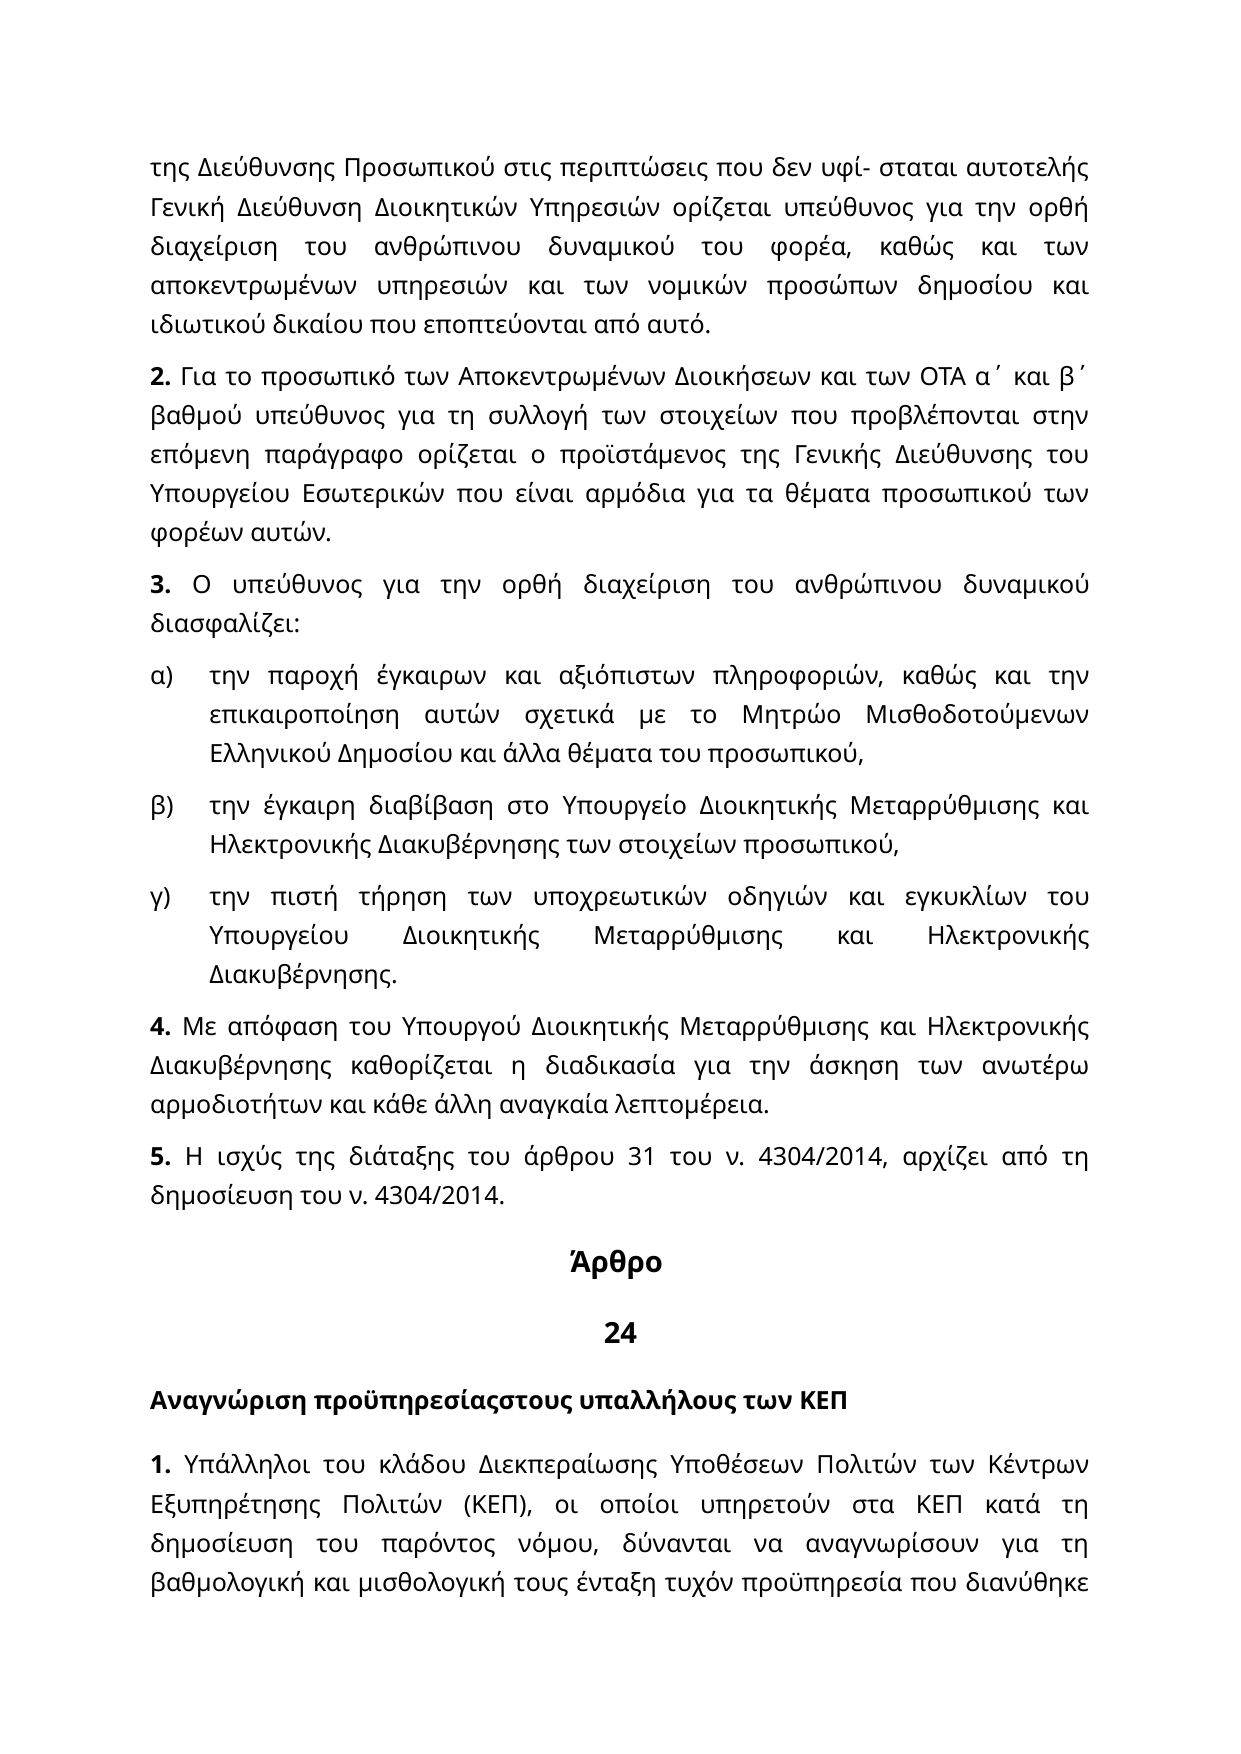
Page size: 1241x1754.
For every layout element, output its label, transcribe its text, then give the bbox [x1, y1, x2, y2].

subtitle Άρθρο [150, 1242, 1090, 1281]
text 4. Με απόφαση του Υπουργού Διοικητικής Μεταρρύθμισης και Ηλεκτρονικής Διακυβέρνησης καθορίζεται η διαδικασία για την άσκηση των ανωτέρω αρμοδιοτήτων και κάθε άλλη αναγκαία λεπτομέρεια. [150, 1008, 1090, 1121]
text 2. Για το προσωπικό των Αποκεντρωμένων Διοικήσεων και των ΟΤΑ α΄ και β΄ βαθμού υπεύθυνος για τη συλλογή των στοιχείων που προβλέπονται στην επόμενη παράγραφο ορίζεται ο προϊστάμενος της Γενικής Διεύθυνσης του Υπουργείου Εσωτερικών που είναι αρμόδια για τα θέματα προσωπικού των φορέων αυτών. [150, 358, 1090, 549]
list β) την έγκαιρη διαβίβαση στο Υπουργείο Διοικητικής Μεταρρύθμισης και Ηλεκτρονικής Διακυβέρνησης των στοιχείων προσωπικού, [150, 787, 1090, 861]
list α) την παροχή έγκαιρων και αξιόπιστων πληροφοριών, καθώς και την επικαιροποίηση αυτών σχετικά με το Μητρώο Μισθοδοτούμενων Ελληνικού Δημοσίου και άλλα θέματα του προσωπικού, [150, 657, 1090, 770]
text 1. Υπάλληλοι του κλάδου Διεκπεραίωσης Υποθέσεων Πολιτών των Κέντρων Εξυπηρέτησης Πολιτών (ΚΕΠ), οι οποίοι υπηρετούν στα ΚΕΠ κατά τη δημοσίευση του παρόντος νόμου, δύνανται να αναγνωρίσουν για τη βαθμολογική και μισθολογική τους ένταξη τυχόν προϋπηρεσία που διανύθηκε [150, 1447, 1090, 1599]
subtitle 24 [150, 1312, 1090, 1352]
text 3. Ο υπεύθυνος για την ορθή διαχείριση του ανθρώπινου δυναμικού διασφαλίζει: [150, 567, 1090, 640]
text 5. Η ισχύς της διάταξης του άρθρου 31 του ν. 4304/2014, αρχίζει από τη δημοσίευση του ν. 4304/2014. [150, 1138, 1090, 1212]
text της Διεύθυνσης Προσωπικού στις περιπτώσεις που δεν υφί- σταται αυτοτελής Γενική Διεύθυνση Διοικητικών Υπηρεσιών ορίζεται υπεύθυνος για την ορθή διαχείριση του ανθρώπινου δυναμικού του φορέα, καθώς και των αποκεντρωμένων υπηρεσιών και των νομικών προσώπων δημοσίου και ιδιωτικού δικαίου που εποπτεύονται από αυτό. [150, 150, 1090, 341]
text Αναγνώριση προϋπηρεσίαςστους υπαλλήλους των ΚΕΠ [150, 1383, 1090, 1417]
list γ) την πιστή τήρηση των υποχρεωτικών οδηγιών και εγκυκλίων του Υπουργείου Διοικητικής Μεταρρύθμισης και Ηλεκτρονικής Διακυβέρνησης. [150, 878, 1090, 991]
